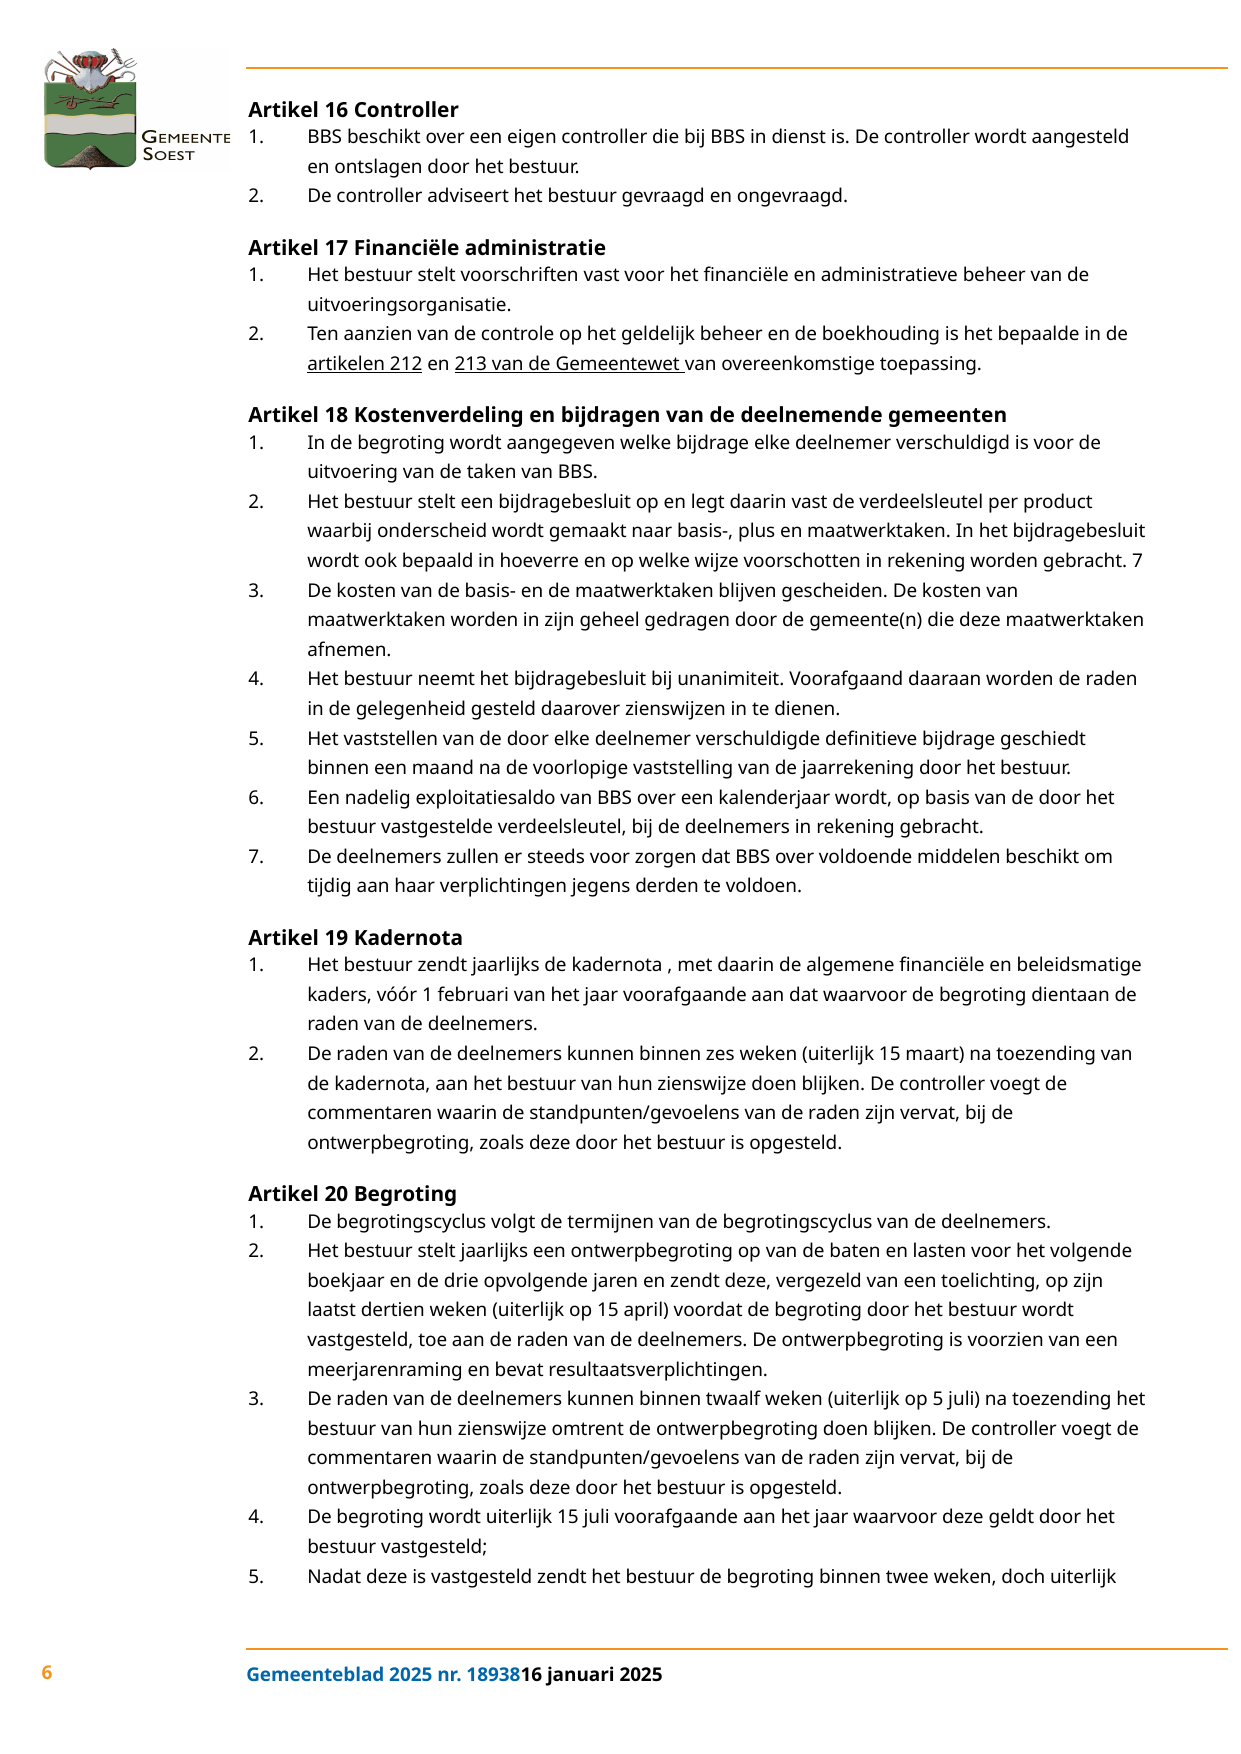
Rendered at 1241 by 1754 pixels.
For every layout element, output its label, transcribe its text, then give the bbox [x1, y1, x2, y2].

list De begroting wordt uiterlijk 15 juli voorafgaande aan het jaar waarvoor deze geldt door het bestuur vastgesteld; [248, 1504, 1152, 1559]
picture [41, 47, 231, 172]
list De controller adviseert het bestuur gevraagd en ongevraagd. [248, 182, 1152, 208]
list Het bestuur stelt een bijdragebesluit op en legt daarin vast de verdeelsleutel per product waarbij onderscheid wordt gemaakt naar basis-, plus en maatwerktaken. In het bijdragebesluit wordt ook bepaald in hoeverre en op welke wijze voorschotten in rekening worden gebracht. 7 [248, 488, 1152, 573]
list In de begroting wordt aangegeven welke bijdrage elke deelnemer verschuldigd is voor de uitvoering van de taken van BBS. [248, 429, 1152, 484]
list Ten aanzien van de controle op het geldelijk beheer en de boekhouding is het bepaalde in de artikelen 212 en 213 van de Gemeentewet van overeenkomstige toepassing. [248, 320, 1152, 376]
text Artikel 17 Financiële administratie [248, 233, 1152, 261]
list De kosten van de basis- en de maatwerktaken blijven gescheiden. De kosten van maatwerktaken worden in zijn geheel gedragen door de gemeente(n) die deze maatwerktaken afnemen. [248, 577, 1152, 662]
text Artikel 16 Controller [248, 95, 1152, 123]
list De raden van de deelnemers kunnen binnen twaalf weken (uiterlijk op 5 juli) na toezending het bestuur van hun zienswijze omtrent de ontwerpbegroting doen blijken. De controller voegt de commentaren waarin de standpunten/gevoelens van de raden zijn vervat, bij de ontwerpbegroting, zoals deze door het bestuur is opgesteld. [248, 1385, 1152, 1500]
list De raden van de deelnemers kunnen binnen zes weken (uiterlijk 15 maart) na toezending van de kadernota, aan het bestuur van hun zienswijze doen blijken. De controller voegt de commentaren waarin de standpunten/gevoelens van de raden zijn vervat, bij de ontwerpbegroting, zoals deze door het bestuur is opgesteld. [248, 1040, 1152, 1155]
list De begrotingscyclus volgt de termijnen van de begrotingscyclus van de deelnemers. [248, 1208, 1152, 1233]
text Artikel 19 Kadernota [248, 923, 1152, 951]
list Het vaststellen van de door elke deelnemer verschuldigde definitieve bijdrage geschiedt binnen een maand na de voorlopige vaststelling van de jaarrekening door het bestuur. [248, 725, 1152, 780]
text Artikel 20 Begroting [248, 1179, 1152, 1208]
list BBS beschikt over een eigen controller die bij BBS in dienst is. De controller wordt aangesteld en ontslagen door het bestuur. [248, 123, 1152, 178]
list Het bestuur stelt jaarlijks een ontwerpbegroting op van de baten en lasten voor het volgende boekjaar en de drie opvolgende jaren en zendt deze, vergezeld van een toelichting, op zijn laatst dertien weken (uiterlijk op 15 april) voordat de begroting door het bestuur wordt vastgesteld, toe aan de raden van de deelnemers. De ontwerpbegroting is voorzien van een meerjarenraming en bevat resultaatsverplichtingen. [248, 1237, 1152, 1381]
list Het bestuur neemt het bijdragebesluit bij unanimiteit. Voorafgaand daaraan worden de raden in de gelegenheid gesteld daarover zienswijzen in te dienen. [248, 666, 1152, 721]
list De deelnemers zullen er steeds voor zorgen dat BBS over voldoende middelen beschikt om tijdig aan haar verplichtingen jegens derden te voldoen. [248, 843, 1152, 898]
list Het bestuur stelt voorschriften vast voor het financiële en administratieve beheer van de uitvoeringsorganisatie. [248, 261, 1152, 317]
list Nadat deze is vastgesteld zendt het bestuur de begroting binnen twee weken, doch uiterlijk [248, 1563, 1152, 1588]
text Artikel 18 Kostenverdeling en bijdragen van de deelnemende gemeenten [248, 400, 1152, 429]
list Een nadelig exploitatiesaldo van BBS over een kalenderjaar wordt, op basis van de door het bestuur vastgestelde verdeelsleutel, bij de deelnemers in rekening gebracht. [248, 784, 1152, 839]
list Het bestuur zendt jaarlijks de kadernota , met daarin de algemene financiële en beleidsmatige kaders, vóór 1 februari van het jaar voorafgaande aan dat waarvoor de begroting dientaan de raden van de deelnemers. [248, 951, 1152, 1036]
